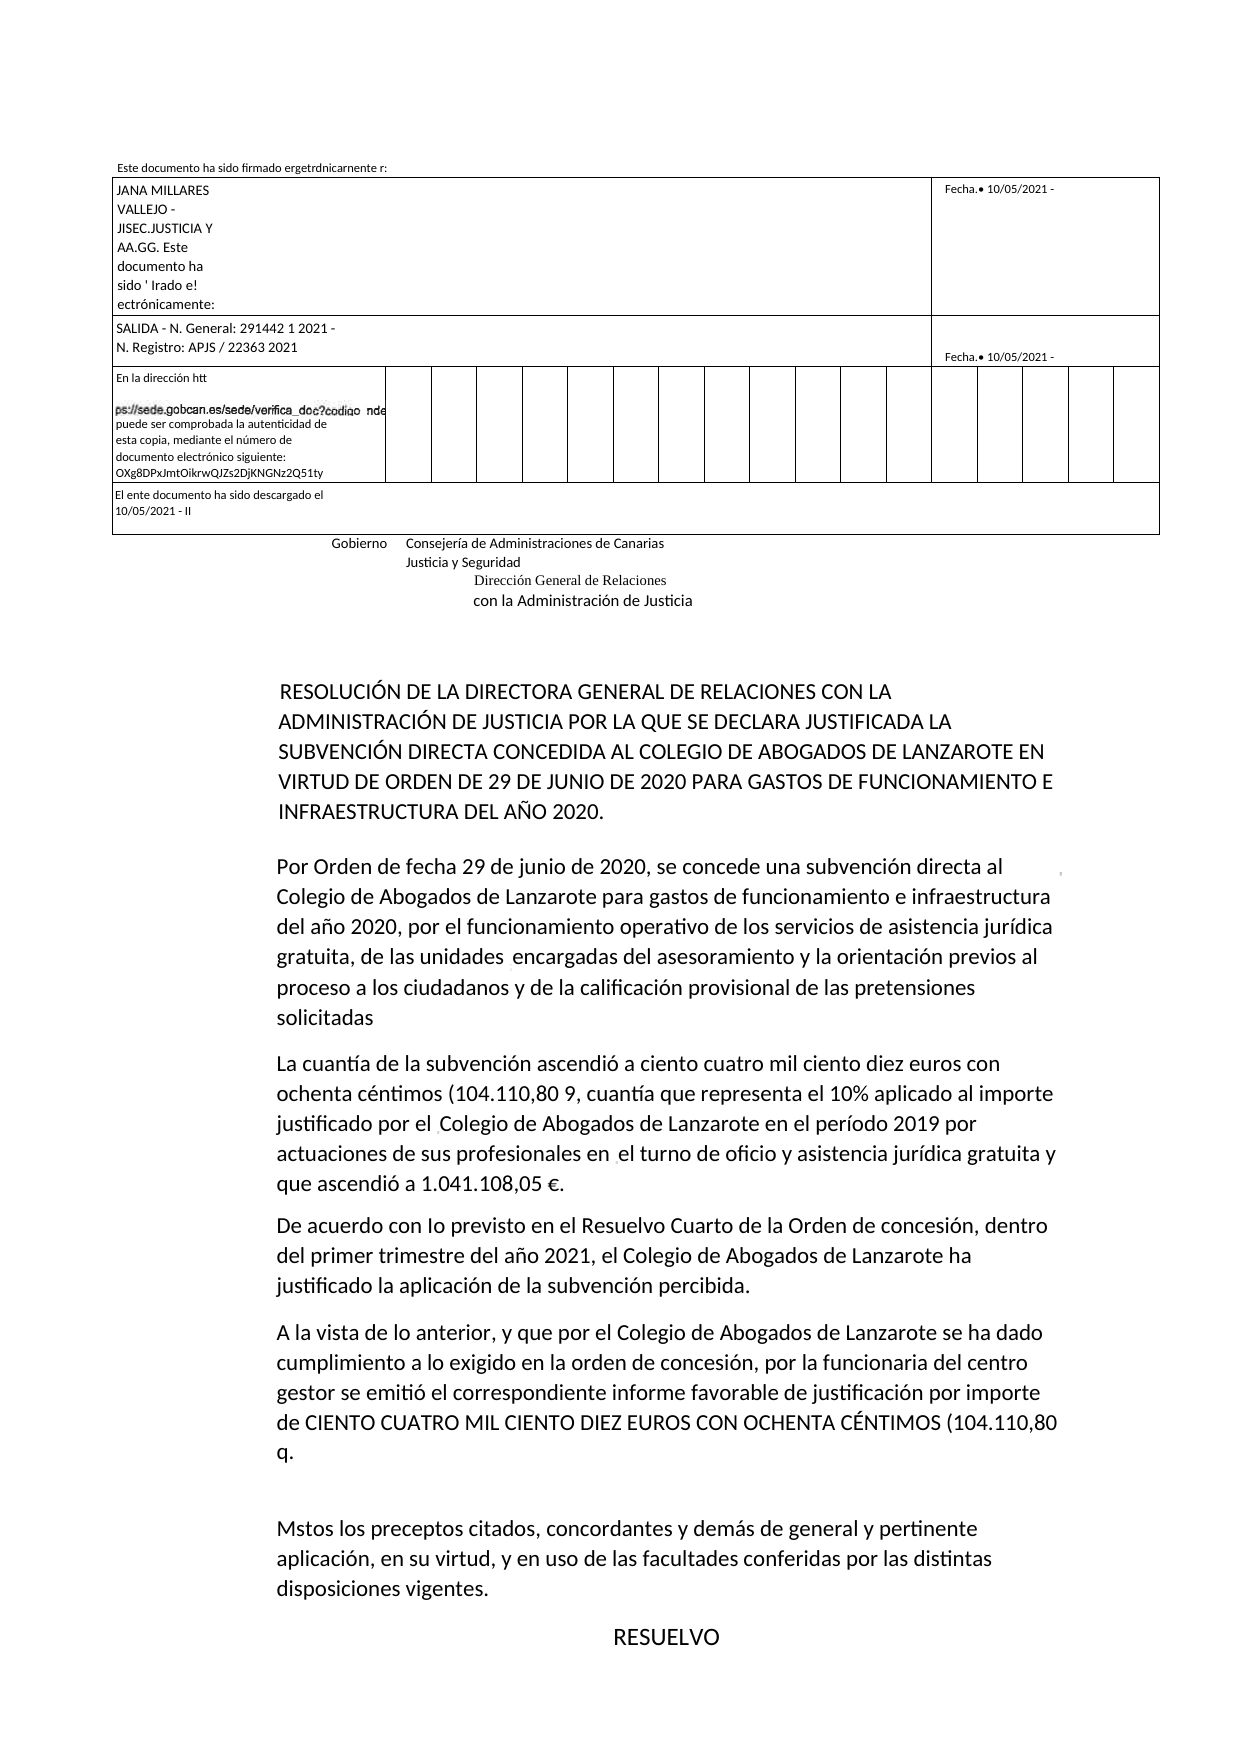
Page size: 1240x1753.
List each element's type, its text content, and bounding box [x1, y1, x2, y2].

text Mstos los preceptos citados, concordantes y demás de general y pertinente aplicación, en su virtud, y en uso de las facultades conferidas por las distintas disposiciones vigentes. [276, 1514, 1058, 1602]
text Dirección General de Relaciones [474, 572, 1129, 589]
text RESUELVO [263, 1621, 1069, 1651]
table_cell [523, 367, 567, 482]
table_cell [978, 367, 1022, 482]
table_header [385, 178, 931, 315]
text De acuerdo con Io previsto en el Resuelvo Cuarto de la Orden de concesión, dentro del primer trimestre del año 2021, el Colegio de Abogados de Lanzarote ha justificado la aplicación de la subvención percibida. [276, 1212, 1058, 1299]
table_cell [614, 367, 658, 482]
table_cell [568, 367, 613, 482]
table_cell [385, 316, 931, 366]
table_cell [932, 367, 977, 482]
table_cell [1114, 367, 1159, 482]
table_cell [841, 367, 886, 482]
text Gobierno Consejería de Administraciones de Canarias Justicia y Seguridad [331, 535, 679, 571]
table_cell [796, 367, 840, 482]
table_cell [386, 367, 431, 482]
table_cell [432, 367, 476, 482]
table_cell [705, 367, 749, 482]
text con la Administración de Justicia [473, 590, 1129, 610]
table_cell SALIDA - N. General: 291442 1 2021 - N. Registro: APJS / 22363 2021 [113, 316, 385, 366]
table_header JANA MILLARES VALLEJO - JISEC.JUSTICIA Y AA.GG. Este documento ha sido ' Irado e!ectrónicamente: [113, 178, 385, 315]
table_cell [659, 367, 704, 482]
table_cell [385, 483, 1159, 533]
table_cell El ente documento ha sido descargado el 10/05/2021 - II [113, 483, 385, 533]
table_cell [750, 367, 795, 482]
table_header Fecha.• 10/05/2021 - [932, 178, 1159, 315]
table_cell [887, 367, 931, 482]
table_cell [477, 367, 522, 482]
table_cell [1069, 367, 1113, 482]
table_cell [1023, 367, 1068, 482]
text A la vista de lo anterior, y que por el Colegio de Abogados de Lanzarote se ha dado cumplimiento a lo exigido en la orden de concesión, por la funcionaria del centro gestor se emitió el correspondiente informe favorable de justificación por importe de CIENTO CUATRO MIL CIENTO DIEZ EUROS CON OCHENTA CÉNTIMOS (104.110,80 q. [276, 1318, 1058, 1466]
text La cuantía de la subvención ascendió a ciento cuatro mil ciento diez euros con ochenta céntimos (104.110,80 9, cuantía que representa el 10% aplicado al importe justificado por el Colegio de Abogados de Lanzarote en el período 2019 por actuaciones de sus profesionales en el turno de oficio y asistencia jurídica gratuita y que ascendió a 1.041.108,05 €. [276, 1049, 1058, 1197]
table_cell Fecha.• 10/05/2021 - [932, 316, 1159, 366]
table_cell En la dirección htt puede ser comprobada la autenticidad de esta copia, mediante el número de documento electrónico siguiente: OXg8DPxJmtOikrwQJZs2DjKNGNz2Q51ty [113, 367, 385, 482]
text RESOLUCIÓN DE LA DIRECTORA GENERAL DE RELACIONES CON LA ADMINISTRACIÓN DE JUSTICIA POR LA QUE SE DECLARA JUSTIFICADA LA SUBVENCIÓN DIRECTA CONCEDIDA AL COLEGIO DE ABOGADOS DE LANZAROTE EN VIRTUD DE ORDEN DE 29 DE JUNIO DE 2020 PARA GASTOS DE FUNCIONAMIENTO E INFRAESTRUCTURA DEL AÑO 2020. [278, 677, 1058, 825]
text Este documento ha sido firmado ergetrdnicarnente r: [117, 160, 1129, 176]
text Por Orden de fecha 29 de junio de 2020, se concede una subvención directa al Colegio de Abogados de Lanzarote para gastos de funcionamiento e infraestructura del año 2020, por el funcionamiento operativo de los servicios de asistencia jurídica gratuita, de las unidades encargadas del asesoramiento y la orientación previos al proceso a los ciudadanos y de la calificación provisional de las pretensiones solicitadas [276, 852, 1058, 1031]
